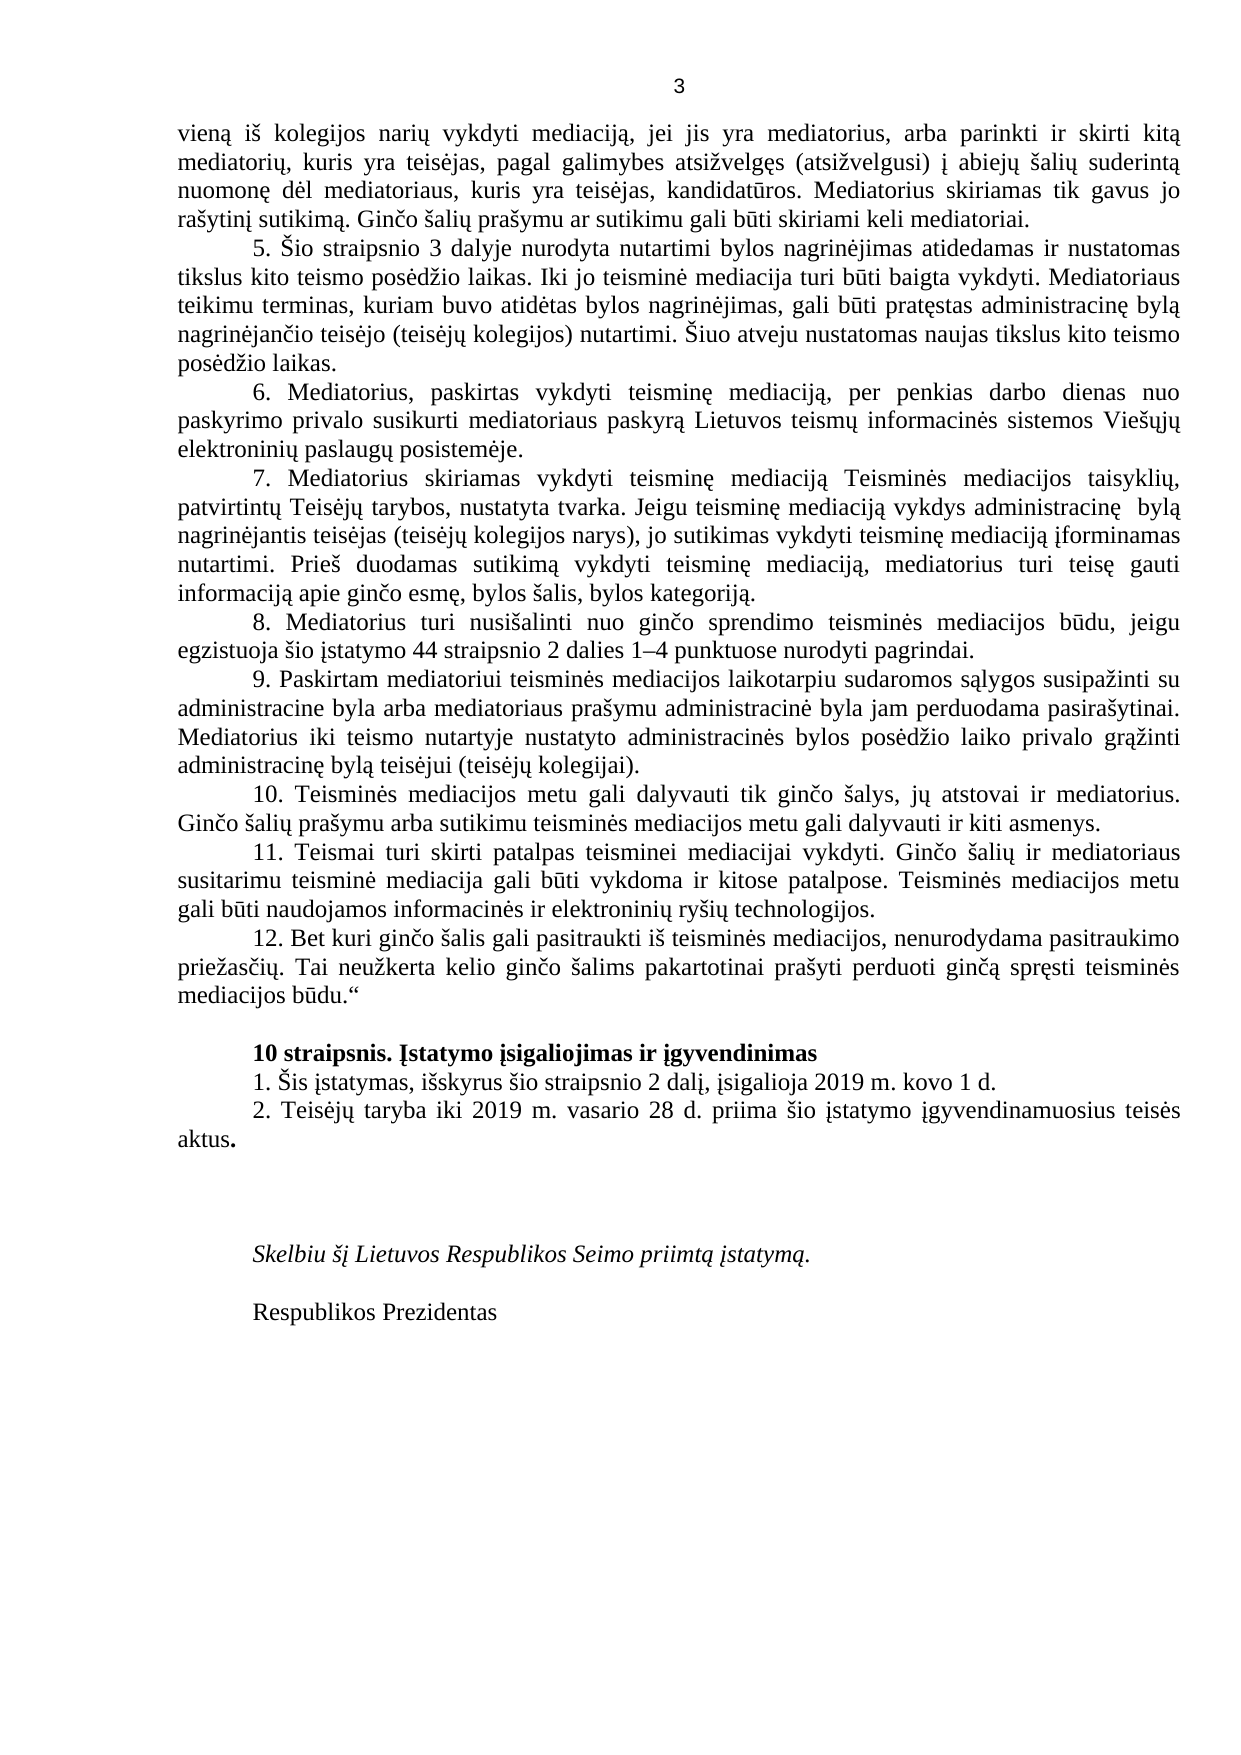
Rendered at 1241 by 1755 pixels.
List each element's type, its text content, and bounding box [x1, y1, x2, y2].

text 10 straipsnis. Įstatymo įsigaliojimas ir įgyvendinimas [177, 1038, 1181, 1067]
text 12. Bet kuri ginčo šalis gali pasitraukti iš teisminės mediacijos, nenurodydama pasitraukimo priežasčių. Tai neužkerta kelio ginčo šalims pakartotinai prašyti perduoti ginčą spręsti teisminės mediacijos būdu.“ [177, 923, 1181, 1009]
text 10. Teisminės mediacijos metu gali dalyvauti tik ginčo šalys, jų atstovai ir mediatorius. Ginčo šalių prašymu arba sutikimu teisminės mediacijos metu gali dalyvauti ir kiti asmenys. [177, 779, 1181, 837]
text vieną iš kolegijos narių vykdyti mediaciją, jei jis yra mediatorius, arba parinkti ir skirti kitą mediatorių, kuris yra teisėjas, pagal galimybes atsižvelgęs (atsižvelgusi) į abiejų šalių suderintą nuomonę dėl mediatoriaus, kuris yra teisėjas, kandidatūros. Mediatorius skiriamas tik gavus jo rašytinį sutikimą. Ginčo šalių prašymu ar sutikimu gali būti skiriami keli mediatoriai. [177, 118, 1181, 233]
text Skelbiu šį Lietuvos Respublikos Seimo priimtą įstatymą. [177, 1239, 1181, 1268]
text 6. Mediatorius, paskirtas vykdyti teisminę mediaciją, per penkias darbo dienas nuo paskyrimo privalo susikurti mediatoriaus paskyrą Lietuvos teismų informacinės sistemos Viešųjų elektroninių paslaugų posistemėje. [177, 377, 1181, 463]
text 2. Teisėjų taryba iki 2019 m. vasario 28 d. priima šio įstatymo įgyvendinamuosius teisės aktus. [177, 1096, 1181, 1153]
text 5. Šio straipsnio 3 dalyje nurodyta nutartimi bylos nagrinėjimas atidedamas ir nustatomas tikslus kito teismo posėdžio laikas. Iki jo teisminė mediacija turi būti baigta vykdyti. Mediatoriaus teikimu terminas, kuriam buvo atidėtas bylos nagrinėjimas, gali būti pratęstas administracinę bylą nagrinėjančio teisėjo (teisėjų kolegijos) nutartimi. Šiuo atveju nustatomas naujas tikslus kito teismo posėdžio laikas. [177, 233, 1181, 377]
text 9. Paskirtam mediatoriui teisminės mediacijos laikotarpiu sudaromos sąlygos susipažinti su administracine byla arba mediatoriaus prašymu administracinė byla jam perduodama pasirašytinai. Mediatorius iki teismo nutartyje nustatyto administracinės bylos posėdžio laiko privalo grąžinti administracinę bylą teisėjui (teisėjų kolegijai). [177, 664, 1181, 779]
text 1. Šis įstatymas, išskyrus šio straipsnio 2 dalį, įsigalioja 2019 m. kovo 1 d. [177, 1067, 1181, 1096]
text Respublikos Prezidentas [177, 1297, 1181, 1326]
text 7. Mediatorius skiriamas vykdyti teisminę mediaciją Teisminės mediacijos taisyklių, patvirtintų Teisėjų tarybos, nustatyta tvarka. Jeigu teisminę mediaciją vykdys administracinę bylą nagrinėjantis teisėjas (teisėjų kolegijos narys), jo sutikimas vykdyti teisminę mediaciją įforminamas nutartimi. Prieš duodamas sutikimą vykdyti teisminę mediaciją, mediatorius turi teisę gauti informaciją apie ginčo esmę, bylos šalis, bylos kategoriją. [177, 463, 1181, 607]
text 8. Mediatorius turi nusišalinti nuo ginčo sprendimo teisminės mediacijos būdu, jeigu egzistuoja šio įstatymo 44 straipsnio 2 dalies 1–4 punktuose nurodyti pagrindai. [177, 607, 1181, 664]
text 11. Teismai turi skirti patalpas teisminei mediacijai vykdyti. Ginčo šalių ir mediatoriaus susitarimu teisminė mediacija gali būti vykdoma ir kitose patalpose. Teisminės mediacijos metu gali būti naudojamos informacinės ir elektroninių ryšių technologijos. [177, 837, 1181, 923]
